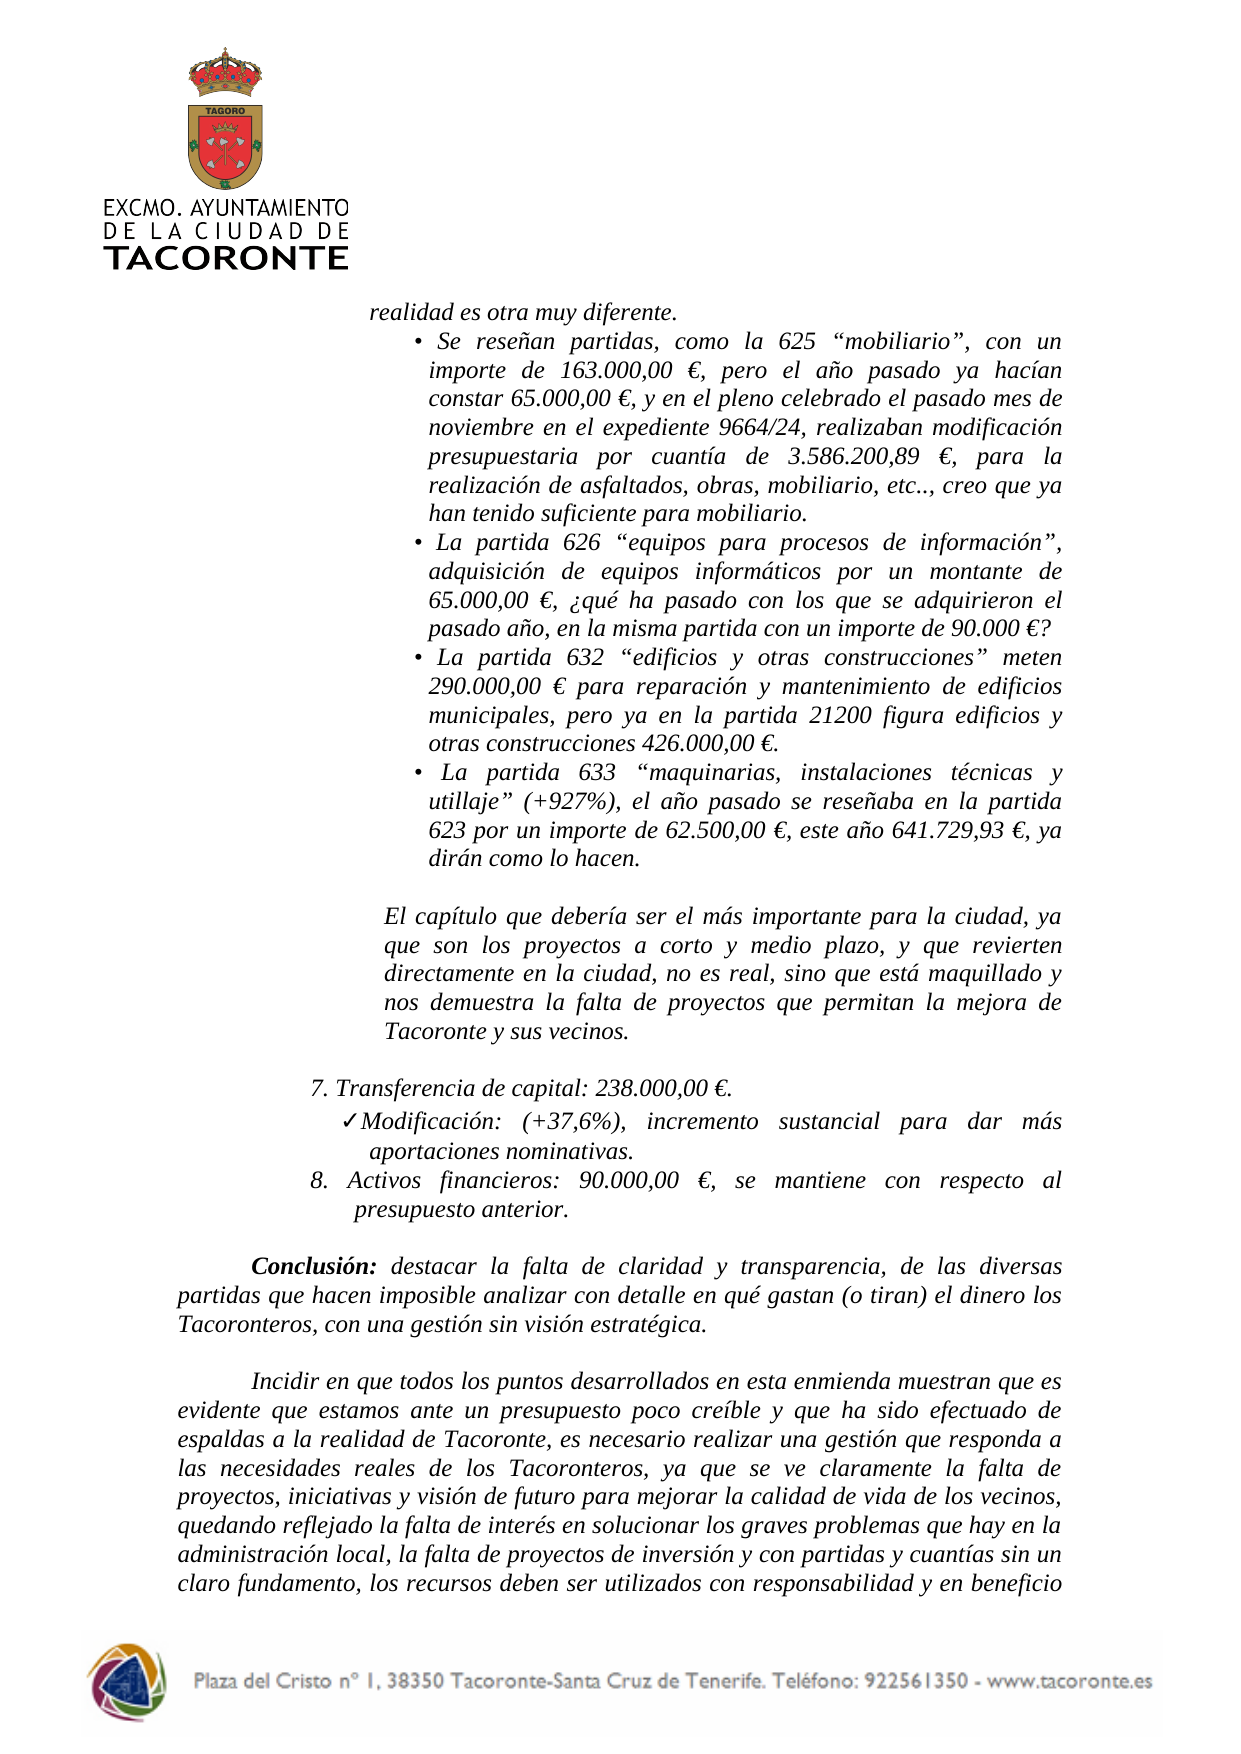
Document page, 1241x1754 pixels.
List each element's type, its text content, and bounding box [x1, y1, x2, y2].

text 8. Activos financieros: 90.000,00 €, se mantiene con respecto al presupuesto anterior. [310, 1165, 1063, 1223]
text realidad es otra muy diferente. [340, 297, 1063, 326]
text • Se reseñan partidas, como la 625 “mobiliario”, con un importe de 163.000,00 €, pero el año pasado ya hacían constar 65.000,00 €, y en el pleno celebrado el pasado mes de noviembre en el expediente 9664/24, realizaban modificación presupuestaria por cuantía de 3.586.200,89 €, para la realización de asfaltados, obras, mobiliario, etc.., creo que ya han tenido suficiente para mobiliario. [413, 326, 1063, 527]
text Conclusión: destacar la falta de claridad y transparencia, de las diversas partidas que hacen imposible analizar con detalle en qué gastan (o tiran) el dinero los Tacoronteros, con una gestión sin visión estratégica. [177, 1251, 1063, 1338]
picture [80, 1630, 1163, 1737]
text • La partida 626 “equipos para procesos de información”, adquisición de equipos informáticos por un montante de 65.000,00 €, ¿qué ha pasado con los que se adquirieron el pasado año, en la misma partida con un importe de 90.000 €? [413, 527, 1063, 642]
text Incidir en que todos los puntos desarrollados en esta enmienda muestran que es evidente que estamos ante un presupuesto poco creíble y que ha sido efectuado de espaldas a la realidad de Tacoronte, es necesario realizar una gestión que responda a las necesidades reales de los Tacoronteros, ya que se ve claramente la falta de proyectos, iniciativas y visión de futuro para mejorar la calidad de vida de los vecinos, quedando reflejado la falta de interés en solucionar los graves problemas que hay en la administración local, la falta de proyectos de inversión y con partidas y cuantías sin un claro fundamento, los recursos deben ser utilizados con responsabilidad y en beneficio [177, 1366, 1063, 1596]
text • La partida 633 “maquinarias, instalaciones técnicas y utillaje” (+927%), el año pasado se reseñaba en la partida 623 por un importe de 62.500,00 €, este año 641.729,93 €, ya dirán como lo hacen. [413, 757, 1063, 872]
picture [103, 47, 348, 270]
text • La partida 632 “edificios y otras construcciones” meten 290.000,00 € para reparación y mantenimiento de edificios municipales, pero ya en la partida 21200 figura edificios y otras construcciones 426.000,00 €. [413, 642, 1063, 757]
text 7. Transferencia de capital: 238.000,00 €. [310, 1073, 1063, 1102]
text ✓Modificación: (+37,6%), incremento sustancial para dar más aportaciones nominativas. [340, 1102, 1063, 1165]
text El capítulo que debería ser el más importante para la ciudad, ya que son los proyectos a corto y medio plazo, y que revierten directamente en la ciudad, no es real, sino que está maquillado y nos demuestra la falta de proyectos que permitan la mejora de Tacoronte y sus vecinos. [384, 901, 1063, 1045]
